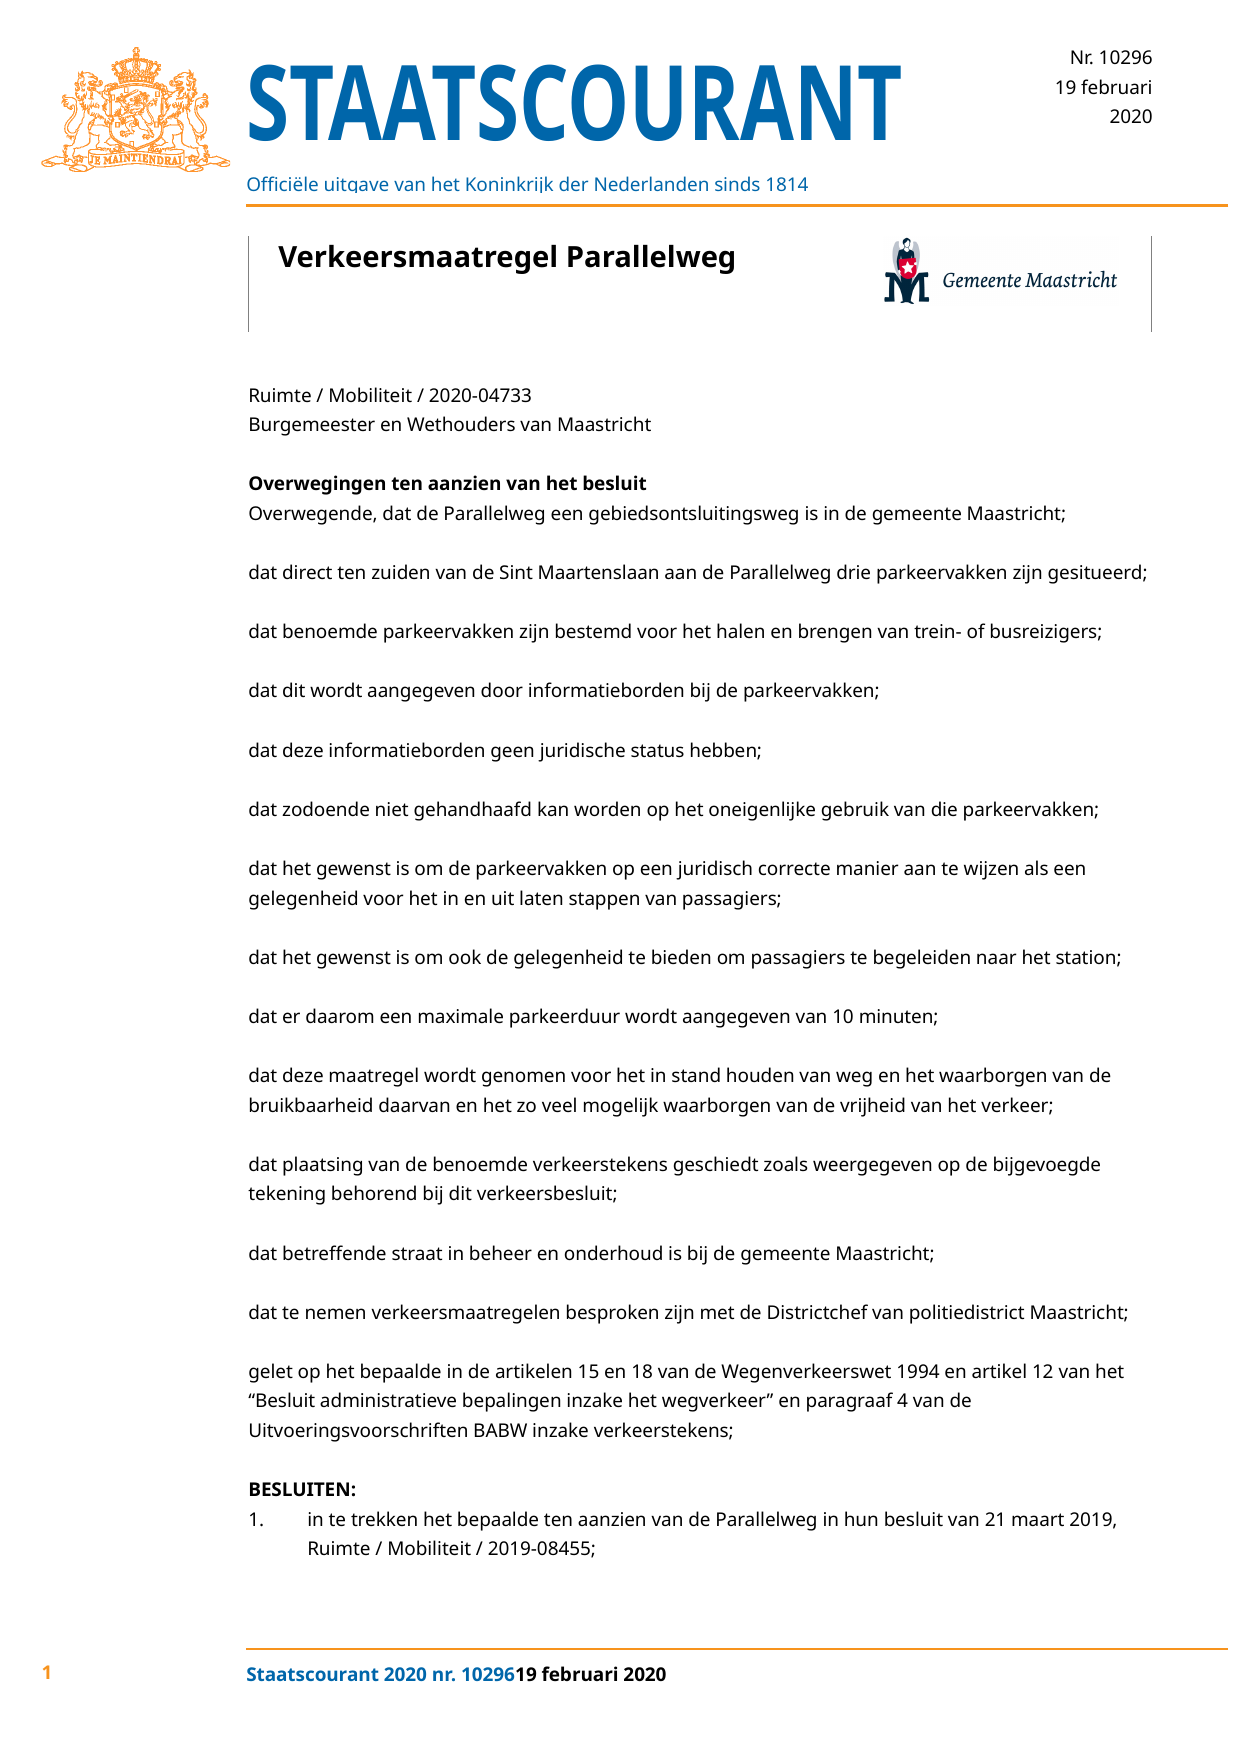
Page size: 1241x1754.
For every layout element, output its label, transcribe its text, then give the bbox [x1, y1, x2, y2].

text dat het gewenst is om ook de gelegenheid te bieden om passagiers te begeleiden naar het station; [248, 944, 1152, 970]
table_header Verkeersmaatregel Parallelweg [249, 236, 850, 332]
text BESLUITEN: [248, 1476, 1152, 1502]
text dat benoemde parkeervakken zijn bestemd voor het halen en brengen van trein- of busreizigers; [248, 618, 1152, 644]
list in te trekken het bepaalde ten aanzien van de Parallelweg in hun besluit van 21 maart 2019, Ruimte / Mobiliteit / 2019-08455; [248, 1506, 1152, 1561]
text dat te nemen verkeersmaatregelen besproken zijn met de Districtchef van politiedistrict Maastricht; [248, 1299, 1152, 1325]
picture [41, 47, 231, 172]
picture [882, 236, 1119, 306]
text Overwegingen ten aanzien van het besluit [248, 471, 1152, 496]
text dat direct ten zuiden van de Sint Maartenslaan aan de Parallelweg drie parkeervakken zijn gesitueerd; [248, 559, 1152, 585]
text gelet op het bepaalde in de artikelen 15 en 18 van de Wegenverkeerswet 1994 en artikel 12 van het “Besluit administratieve bepalingen inzake het wegverkeer” en paragraaf 4 van de Uitvoeringsvoorschriften BABW inzake verkeerstekens; [248, 1358, 1152, 1443]
text dat dit wordt aangegeven door informatieborden bij de parkeervakken; [248, 678, 1152, 703]
table_header [850, 236, 1151, 332]
text dat zodoende niet gehandhaafd kan worden op het oneigenlijke gebruik van die parkeervakken; [248, 796, 1152, 822]
text dat het gewenst is om de parkeervakken op een juridisch correcte manier aan te wijzen als een gelegenheid voor het in en uit laten stappen van passagiers; [248, 855, 1152, 911]
text dat betreffende straat in beheer en onderhoud is bij de gemeente Maastricht; [248, 1240, 1152, 1266]
text dat deze informatieborden geen juridische status hebben; [248, 737, 1152, 763]
text dat plaatsing van de benoemde verkeerstekens geschiedt zoals weergegeven op de bijgevoegde tekening behorend bij dit verkeersbesluit; [248, 1151, 1152, 1206]
text dat deze maatregel wordt genomen voor het in stand houden van weg en het waarborgen van de bruikbaarheid daarvan en het zo veel mogelijk waarborgen van de vrijheid van het verkeer; [248, 1062, 1152, 1118]
text Burgemeester en Wethouders van Maastricht [248, 411, 1152, 437]
text Overwegende, dat de Parallelweg een gebiedsontsluitingsweg is in de gemeente Maastricht; [248, 500, 1152, 526]
text Ruimte / Mobiliteit / 2020-04733 [248, 382, 1152, 408]
text dat er daarom een maximale parkeerduur wordt aangegeven van 10 minuten; [248, 1003, 1152, 1029]
